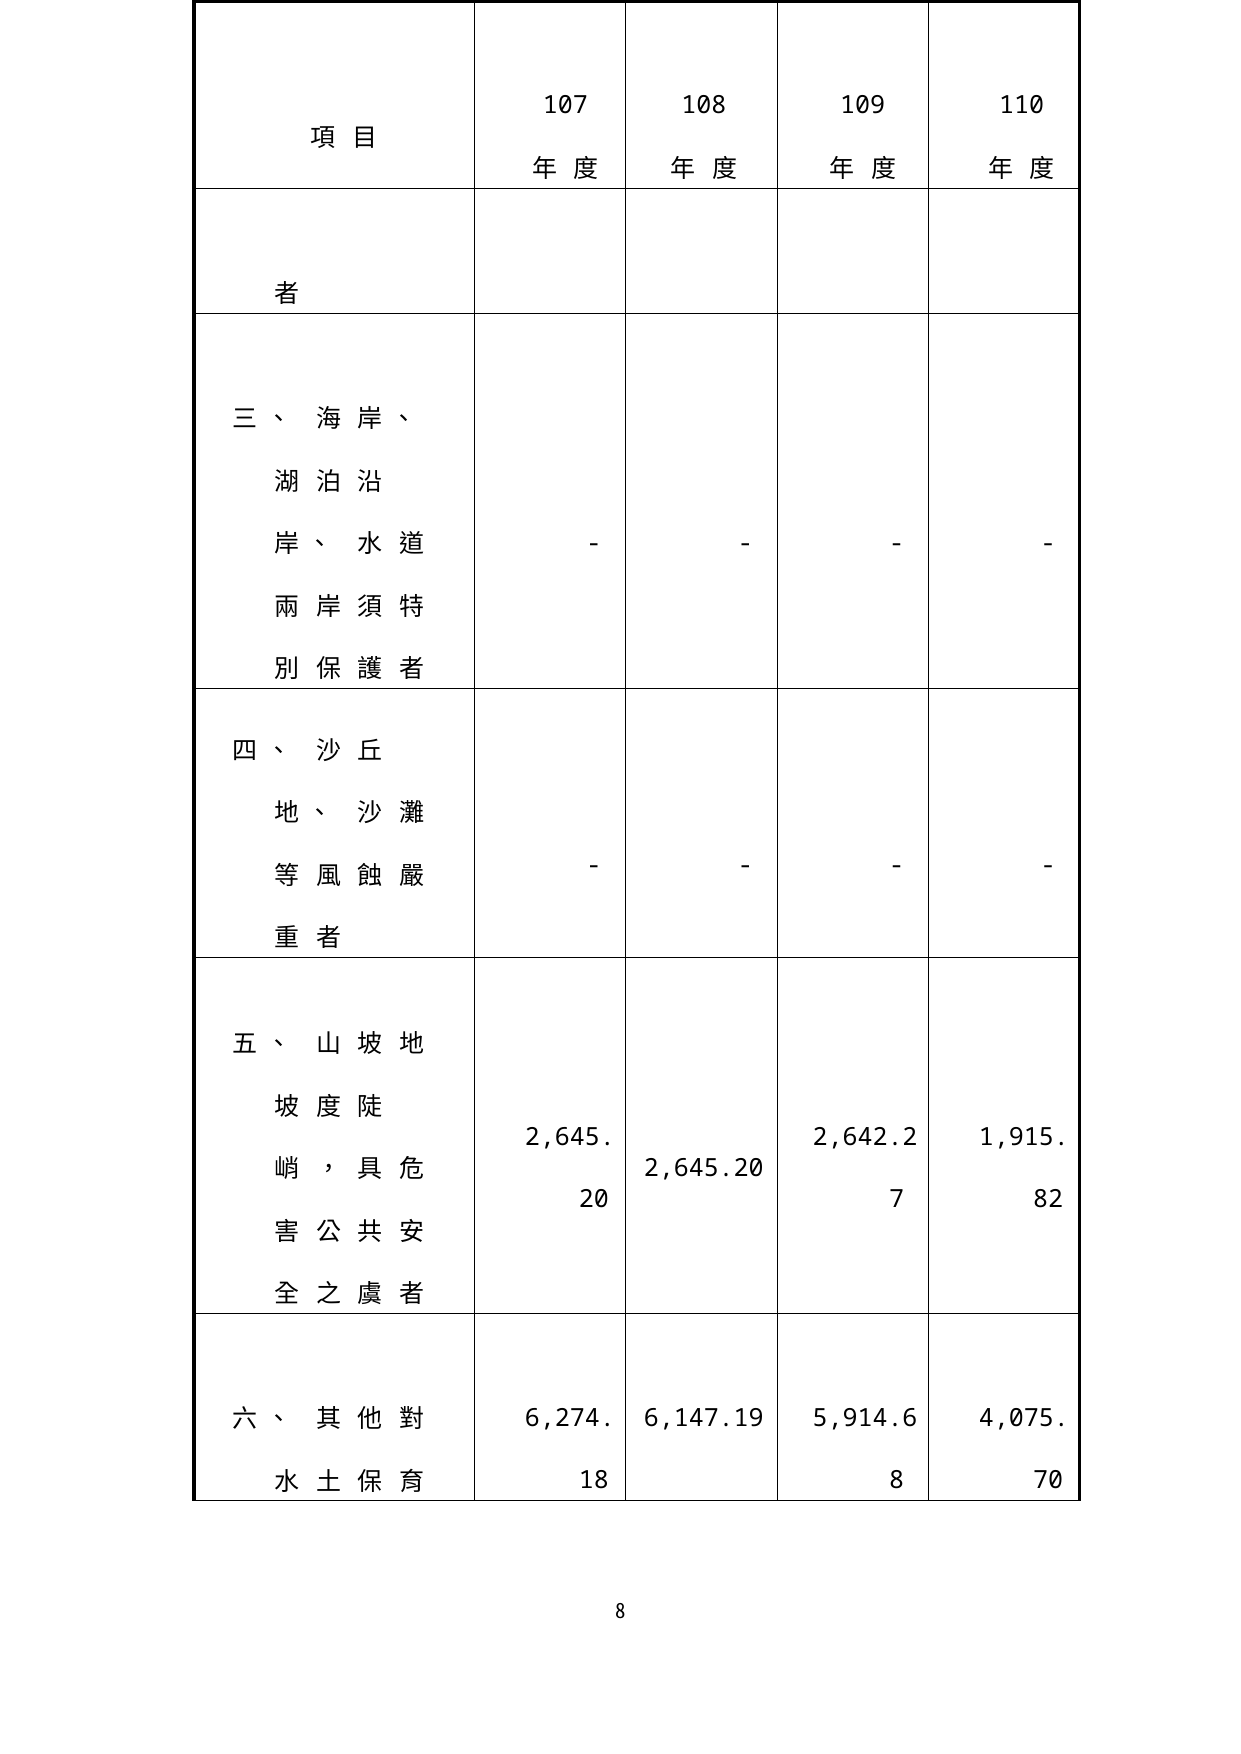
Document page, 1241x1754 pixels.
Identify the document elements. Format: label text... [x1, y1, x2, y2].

table_cell - [929, 189, 1078, 312]
table_cell - [475, 189, 625, 312]
table_cell 6,274.18 [475, 1314, 625, 1500]
table_cell 1,915.82 [929, 958, 1078, 1312]
table_header 107年度 [475, 3, 625, 187]
table_cell 5,914.68 [778, 1314, 928, 1500]
table_cell 2,645.20 [626, 958, 777, 1312]
table_header 109年度 [778, 3, 928, 187]
table_header 110年度 [929, 3, 1078, 187]
table_cell - [778, 314, 928, 687]
table_cell 三、海岸、湖泊沿岸、水道兩岸須特別保護者 [196, 314, 474, 687]
table_cell - [626, 689, 777, 957]
table_header 項目 [196, 3, 474, 187]
table_cell - [929, 689, 1078, 957]
table_cell - [626, 189, 777, 312]
table_cell 2,645.20 [475, 958, 625, 1312]
table_cell 五、山坡地坡度陡峭，具危害公共安全之虞者 [196, 958, 474, 1312]
table_cell 者 [196, 189, 474, 312]
table_cell - [475, 689, 625, 957]
table_cell 6,147.19 [626, 1314, 777, 1500]
table_cell - [778, 689, 928, 957]
table_cell - [929, 314, 1078, 687]
table_cell 四、沙丘地、沙灘等風蝕嚴重者 [196, 689, 474, 957]
table_cell 六、其他對水土保育 [196, 1314, 474, 1500]
table_cell - [626, 314, 777, 687]
table_header 108年度 [626, 3, 777, 187]
table_cell 2,642.27 [778, 958, 928, 1312]
table_cell - [778, 189, 928, 312]
table_cell - [475, 314, 625, 687]
table_cell 4,075.70 [929, 1314, 1078, 1500]
